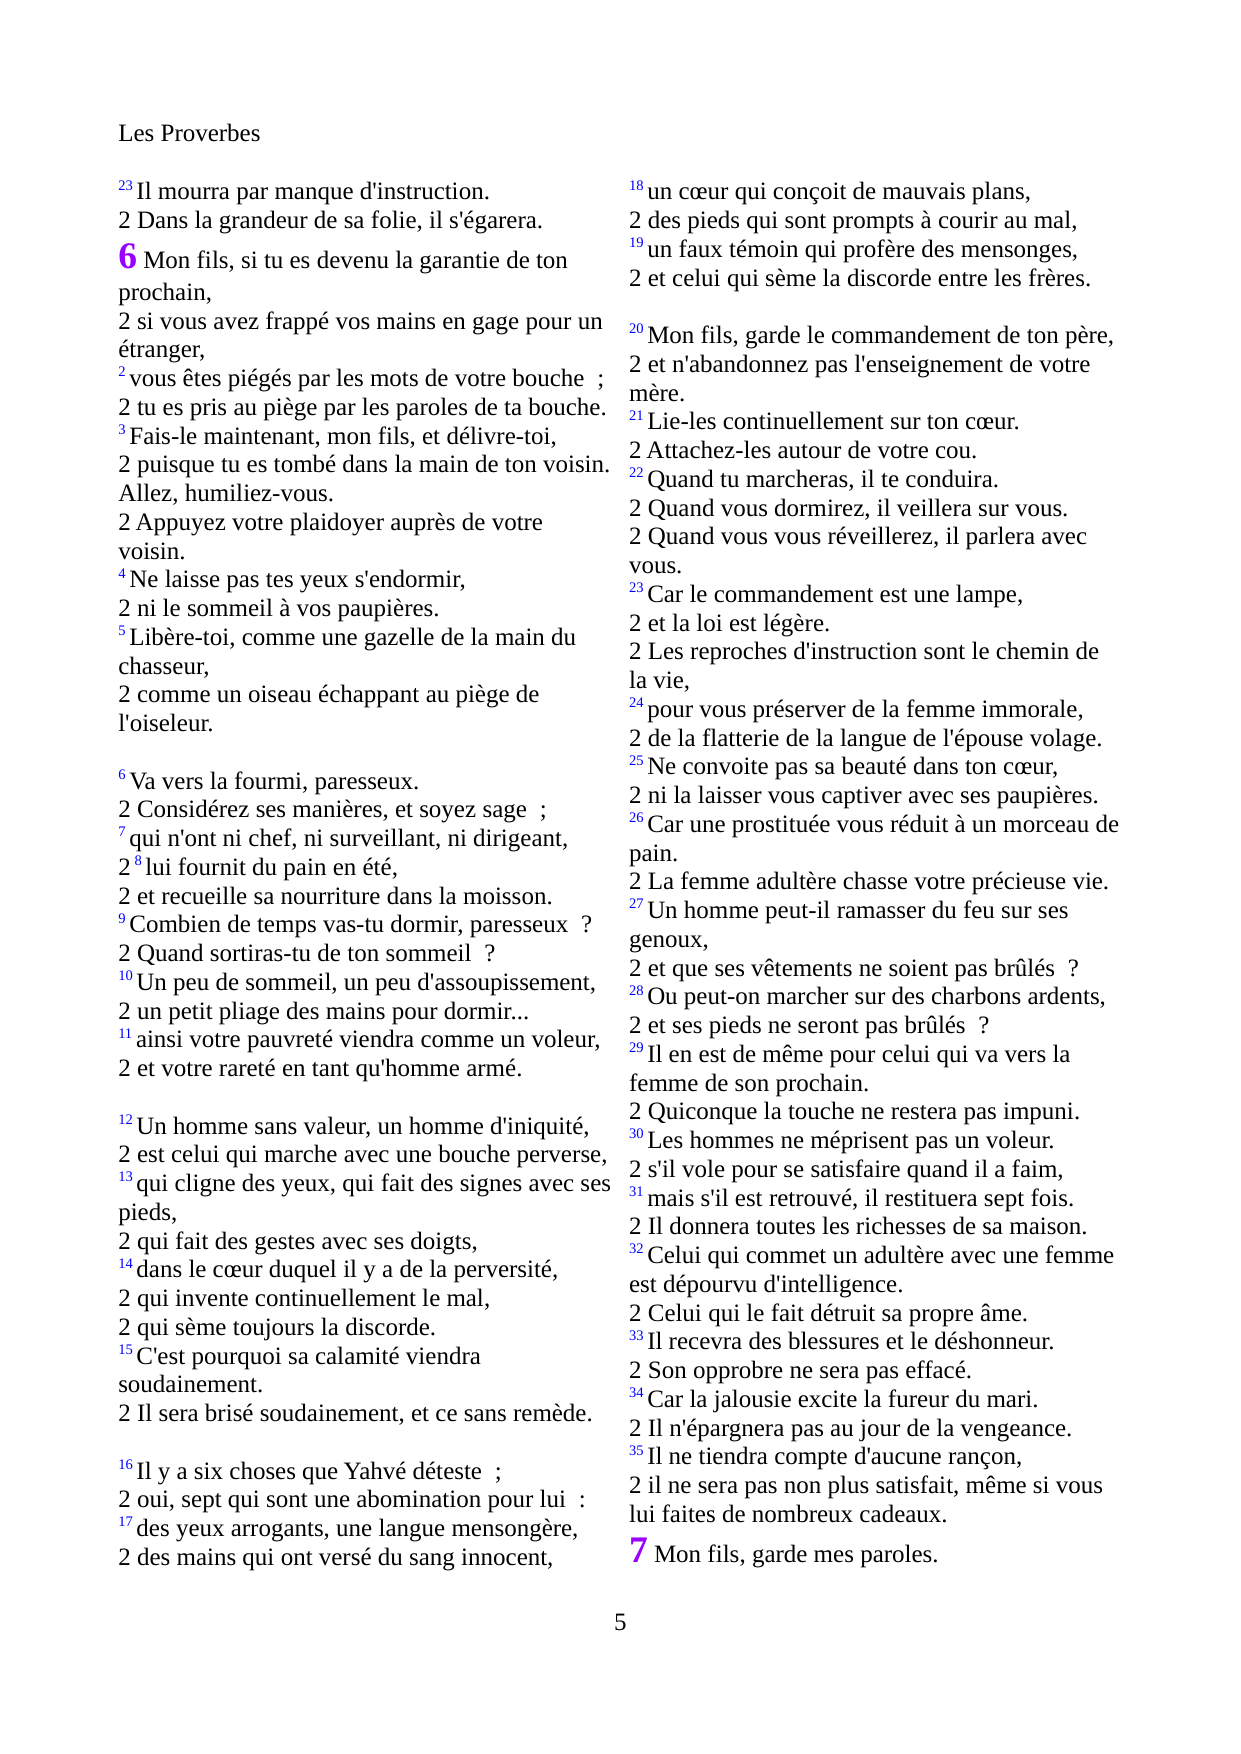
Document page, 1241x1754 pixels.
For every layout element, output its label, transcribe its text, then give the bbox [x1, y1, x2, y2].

text 7 Mon fils, garde mes paroles. [629, 1528, 1122, 1571]
text Allez, humiliez-vous. [118, 478, 611, 507]
text 2 et que ses vêtements ne soient pas brûlés ? [629, 953, 1122, 981]
text 2 ni la laisser vous captiver avec ses paupières. [629, 780, 1122, 809]
text 5 Libère-toi, comme une gazelle de la main du chasseur, [118, 622, 611, 679]
text 2 Quand vous vous réveillerez, il parlera avec vous. [629, 521, 1122, 579]
text 2 oui, sept qui sont une abomination pour lui : [118, 1484, 611, 1513]
text 3 Fais-le maintenant, mon fils, et délivre-toi, [118, 421, 611, 449]
text 2 Il n'épargnera pas au jour de la vengeance. [629, 1413, 1122, 1441]
text 2 qui sème toujours la discorde. [118, 1312, 611, 1341]
text 2 des mains qui ont versé du sang innocent, [118, 1542, 611, 1571]
text 22 Quand tu marcheras, il te conduira. [629, 464, 1122, 493]
text 2 Quiconque la touche ne restera pas impuni. [629, 1096, 1122, 1125]
text 2 Attachez-les autour de votre cou. [629, 435, 1122, 464]
text 2 et celui qui sème la discorde entre les frères. [629, 263, 1122, 291]
text 23 Car le commandement est une lampe, [629, 579, 1122, 608]
text 10 Un peu de sommeil, un peu d'assoupissement, [118, 967, 611, 996]
text 33 Il recevra des blessures et le déshonneur. [629, 1326, 1122, 1355]
text 2 Quand sortiras-tu de ton sommeil ? [118, 938, 611, 967]
text 2 Il donnera toutes les richesses de sa maison. [629, 1211, 1122, 1240]
text 2 un petit pliage des mains pour dormir... [118, 996, 611, 1024]
text 2 puisque tu es tombé dans la main de ton voisin. [118, 449, 611, 478]
text 2 La femme adultère chasse votre précieuse vie. [629, 866, 1122, 895]
text 34 Car la jalousie excite la fureur du mari. [629, 1384, 1122, 1413]
text 15 C'est pourquoi sa calamité viendra soudainement. [118, 1341, 611, 1398]
text 7 qui n'ont ni chef, ni surveillant, ni dirigeant, [118, 823, 611, 852]
text 29 Il en est de même pour celui qui va vers la femme de son prochain. [629, 1039, 1122, 1096]
text 2 il ne sera pas non plus satisfait, même si vous lui faites de nombreux cadeaux. [629, 1470, 1122, 1528]
text 2 comme un oiseau échappant au piège de l'oiseleur. [118, 679, 611, 737]
text 20 Mon fils, garde le commandement de ton père, [629, 320, 1122, 349]
text 16 Il y a six choses que Yahvé déteste ; [118, 1456, 611, 1484]
text 2 Appuyez votre plaidoyer auprès de votre voisin. [118, 507, 611, 564]
text 23 Il mourra par manque d'instruction. [118, 176, 611, 205]
text 2 qui fait des gestes avec ses doigts, [118, 1226, 611, 1254]
text 13 qui cligne des yeux, qui fait des signes avec ses pieds, [118, 1168, 611, 1226]
text 17 des yeux arrogants, une langue mensongère, [118, 1513, 611, 1542]
text 2 ni le sommeil à vos paupières. [118, 593, 611, 622]
text 2 Il sera brisé soudainement, et ce sans remède. [118, 1398, 611, 1427]
text 21 Lie-les continuellement sur ton cœur. [629, 406, 1122, 435]
text 6 Va vers la fourmi, paresseux. [118, 766, 611, 794]
text 4 Ne laisse pas tes yeux s'endormir, [118, 564, 611, 593]
text 2 Les reproches d'instruction sont le chemin de la vie, [629, 636, 1122, 694]
text 9 Combien de temps vas-tu dormir, paresseux ? [118, 909, 611, 938]
text 2 Son opprobre ne sera pas effacé. [629, 1355, 1122, 1384]
text 28 Ou peut-on marcher sur des charbons ardents, [629, 981, 1122, 1010]
text 31 mais s'il est retrouvé, il restituera sept fois. [629, 1183, 1122, 1211]
text 27 Un homme peut-il ramasser du feu sur ses genoux, [629, 895, 1122, 953]
text 2 vous êtes piégés par les mots de votre bouche ; [118, 363, 611, 392]
text 19 un faux témoin qui profère des mensonges, [629, 234, 1122, 263]
text 2 et ses pieds ne seront pas brûlés ? [629, 1010, 1122, 1039]
text 35 Il ne tiendra compte d'aucune rançon, [629, 1441, 1122, 1470]
text 14 dans le cœur duquel il y a de la perversité, [118, 1254, 611, 1283]
text 2 est celui qui marche avec une bouche perverse, [118, 1139, 611, 1168]
text 2 s'il vole pour se satisfaire quand il a faim, [629, 1154, 1122, 1183]
text 2 de la flatterie de la langue de l'épouse volage. [629, 723, 1122, 751]
text 30 Les hommes ne méprisent pas un voleur. [629, 1125, 1122, 1154]
text 2 et votre rareté en tant qu'homme armé. [118, 1053, 611, 1082]
text 2 qui invente continuellement le mal, [118, 1283, 611, 1312]
text 11 ainsi votre pauvreté viendra comme un voleur, [118, 1024, 611, 1053]
text 12 Un homme sans valeur, un homme d'iniquité, [118, 1111, 611, 1139]
text 6 Mon fils, si tu es devenu la garantie de ton prochain, [118, 234, 611, 306]
text 18 un cœur qui conçoit de mauvais plans, [629, 176, 1122, 205]
text 25 Ne convoite pas sa beauté dans ton cœur, [629, 751, 1122, 780]
text 2 8 lui fournit du pain en été, [118, 852, 611, 881]
text 2 tu es pris au piège par les paroles de ta bouche. [118, 392, 611, 421]
text 2 si vous avez frappé vos mains en gage pour un étranger, [118, 306, 611, 363]
text 2 Considérez ses manières, et soyez sage ; [118, 794, 611, 823]
text 2 des pieds qui sont prompts à courir au mal, [629, 205, 1122, 234]
text 2 Dans la grandeur de sa folie, il s'égarera. [118, 205, 611, 234]
text 2 Celui qui le fait détruit sa propre âme. [629, 1298, 1122, 1326]
text 2 et n'abandonnez pas l'enseignement de votre mère. [629, 349, 1122, 406]
text 2 et la loi est légère. [629, 608, 1122, 636]
text 2 et recueille sa nourriture dans la moisson. [118, 881, 611, 909]
text 24 pour vous préserver de la femme immorale, [629, 694, 1122, 723]
text 32 Celui qui commet un adultère avec une femme est dépourvu d'intelligence. [629, 1240, 1122, 1298]
text 26 Car une prostituée vous réduit à un morceau de pain. [629, 809, 1122, 866]
text 2 Quand vous dormirez, il veillera sur vous. [629, 493, 1122, 521]
